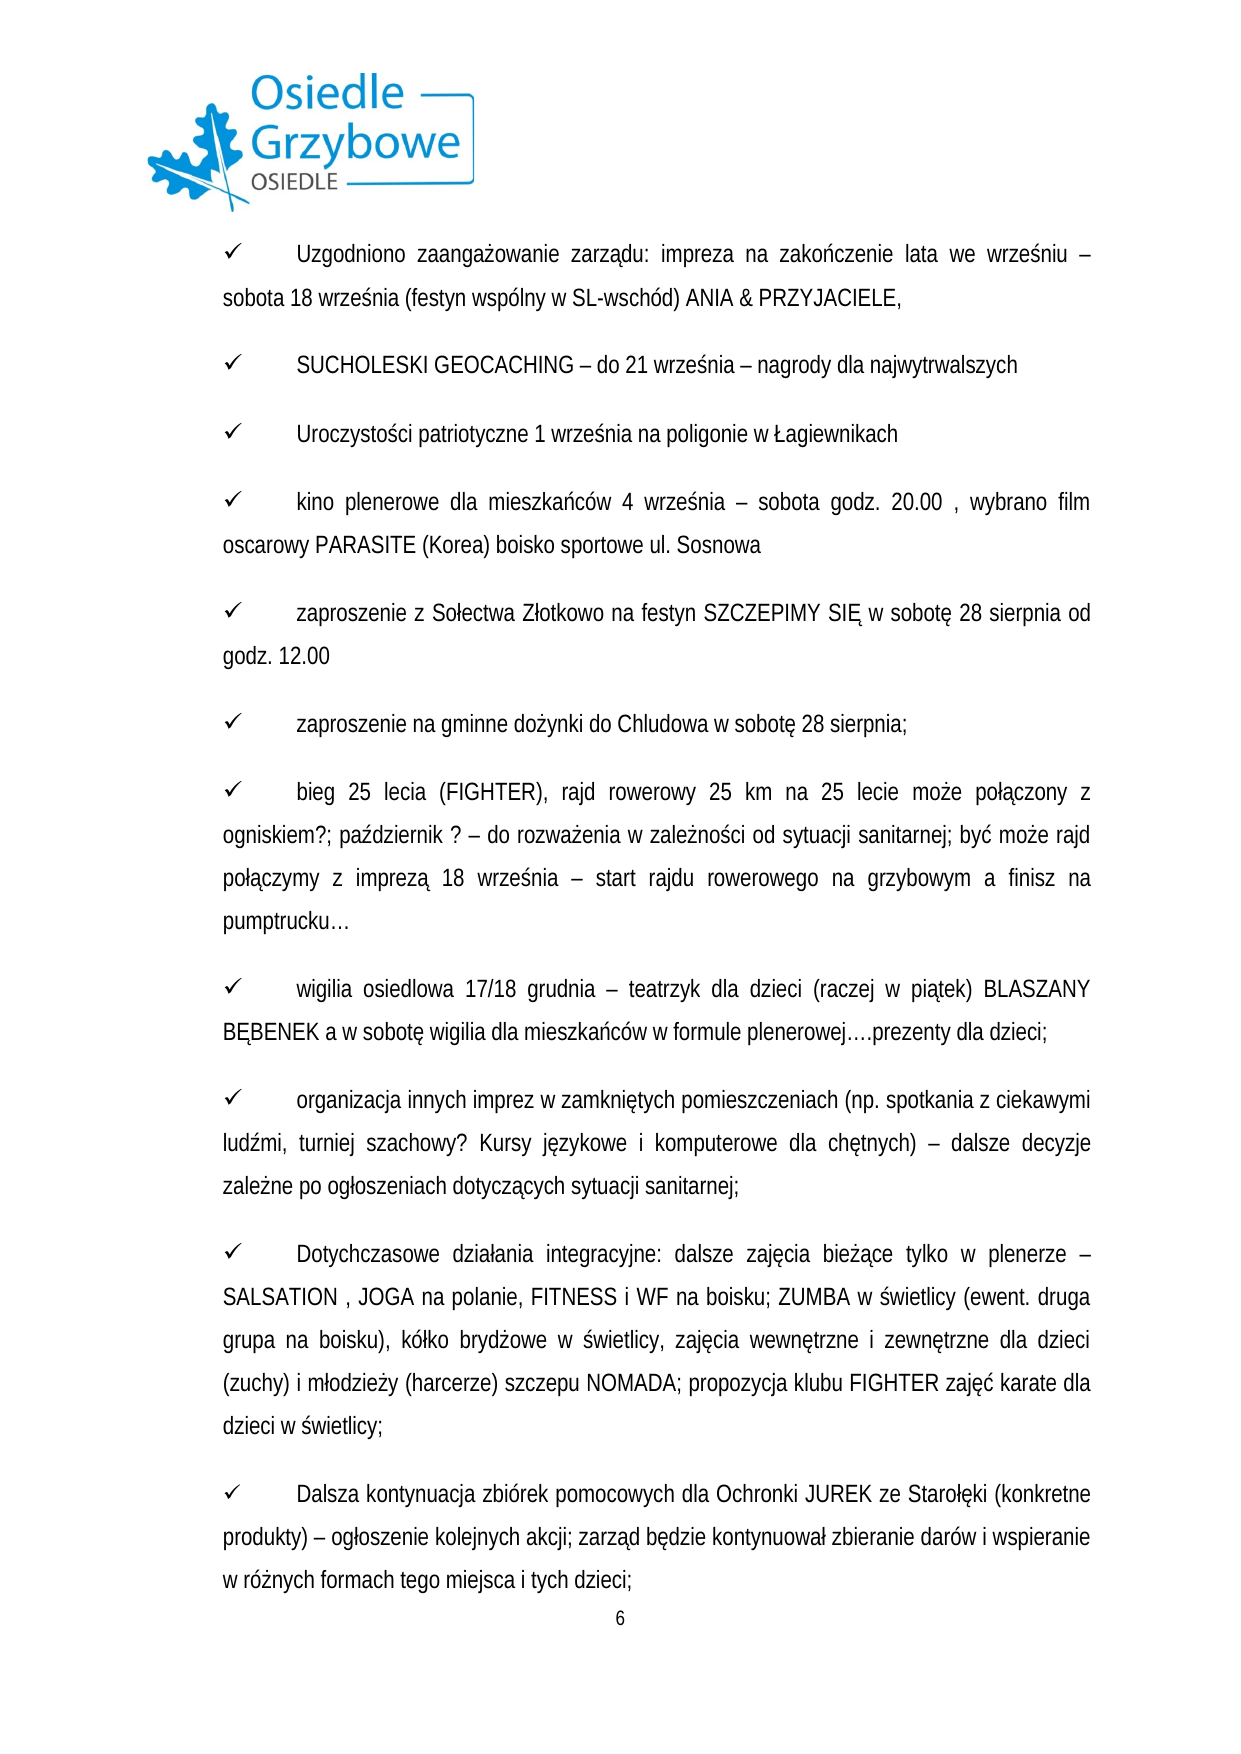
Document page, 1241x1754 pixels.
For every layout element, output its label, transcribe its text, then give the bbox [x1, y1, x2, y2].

list Dalsza kontynuacja zbiórek pomocowych dla Ochronki JUREK ze Starołęki (konkretne produkty) – ogłoszenie kolejnych akcji; zarząd będzie kontynuował zbieranie darów i wspieranie w różnych formach tego miejsca i tych dzieci; [223, 1479, 1093, 1593]
list Dotychczasowe działania integracyjne: dalsze zajęcia bieżące tylko w plenerze – SALSATION , JOGA na polanie, FITNESS i WF na boisku; ZUMBA w świetlicy (ewent. druga grupa na boisku), kółko brydżowe w świetlicy, zajęcia wewnętrzne i zewnętrzne dla dzieci (zuchy) i młodzieży (harcerze) szczepu NOMADA; propozycja klubu FIGHTER zajęć karate dla dzieci w świetlicy; [223, 1239, 1093, 1440]
list SUCHOLESKI GEOCACHING – do 21 września – nagrody dla najwytrwalszych [223, 351, 1093, 379]
list bieg 25 lecia (FIGHTER), rajd rowerowy 25 km na 25 lecie może połączony z ogniskiem?; październik ? – do rozważenia w zależności od sytuacji sanitarnej; być może rajd połączymy z imprezą 18 września – start rajdu rowerowego na grzybowym a finisz na pumptrucku… [223, 777, 1093, 935]
list zaproszenie z Sołectwa Złotkowo na festyn SZCZEPIMY SIĘ w sobotę 28 sierpnia od godz. 12.00 [223, 598, 1093, 670]
list wigilia osiedlowa 17/18 grudnia – teatrzyk dla dzieci (raczej w piątek) BLASZANY BĘBENEK a w sobotę wigilia dla mieszkańców w formule plenerowej….prezenty dla dzieci; [223, 974, 1093, 1046]
list zaproszenie na gminne dożynki do Chludowa w sobotę 28 sierpnia; [223, 709, 1093, 738]
list Uroczystości patriotyczne 1 września na poligonie w Łagiewnikach [223, 419, 1093, 448]
list Uzgodniono zaangażowanie zarządu: impreza na zakończenie lata we wrześniu – sobota 18 września (festyn wspólny w SL-wschód) ANIA & PRZYJACIELE, [223, 239, 1093, 311]
list kino plenerowe dla mieszkańców 4 września – sobota godz. 20.00 , wybrano film oscarowy PARASITE (Korea) boisko sportowe ul. Sosnowa [223, 487, 1093, 559]
list organizacja innych imprez w zamkniętych pomieszczeniach (np. spotkania z ciekawymi ludźmi, turniej szachowy? Kursy językowe i komputerowe dla chętnych) – dalsze decyzje zależne po ogłoszeniach dotyczących sytuacji sanitarnej; [223, 1085, 1093, 1200]
